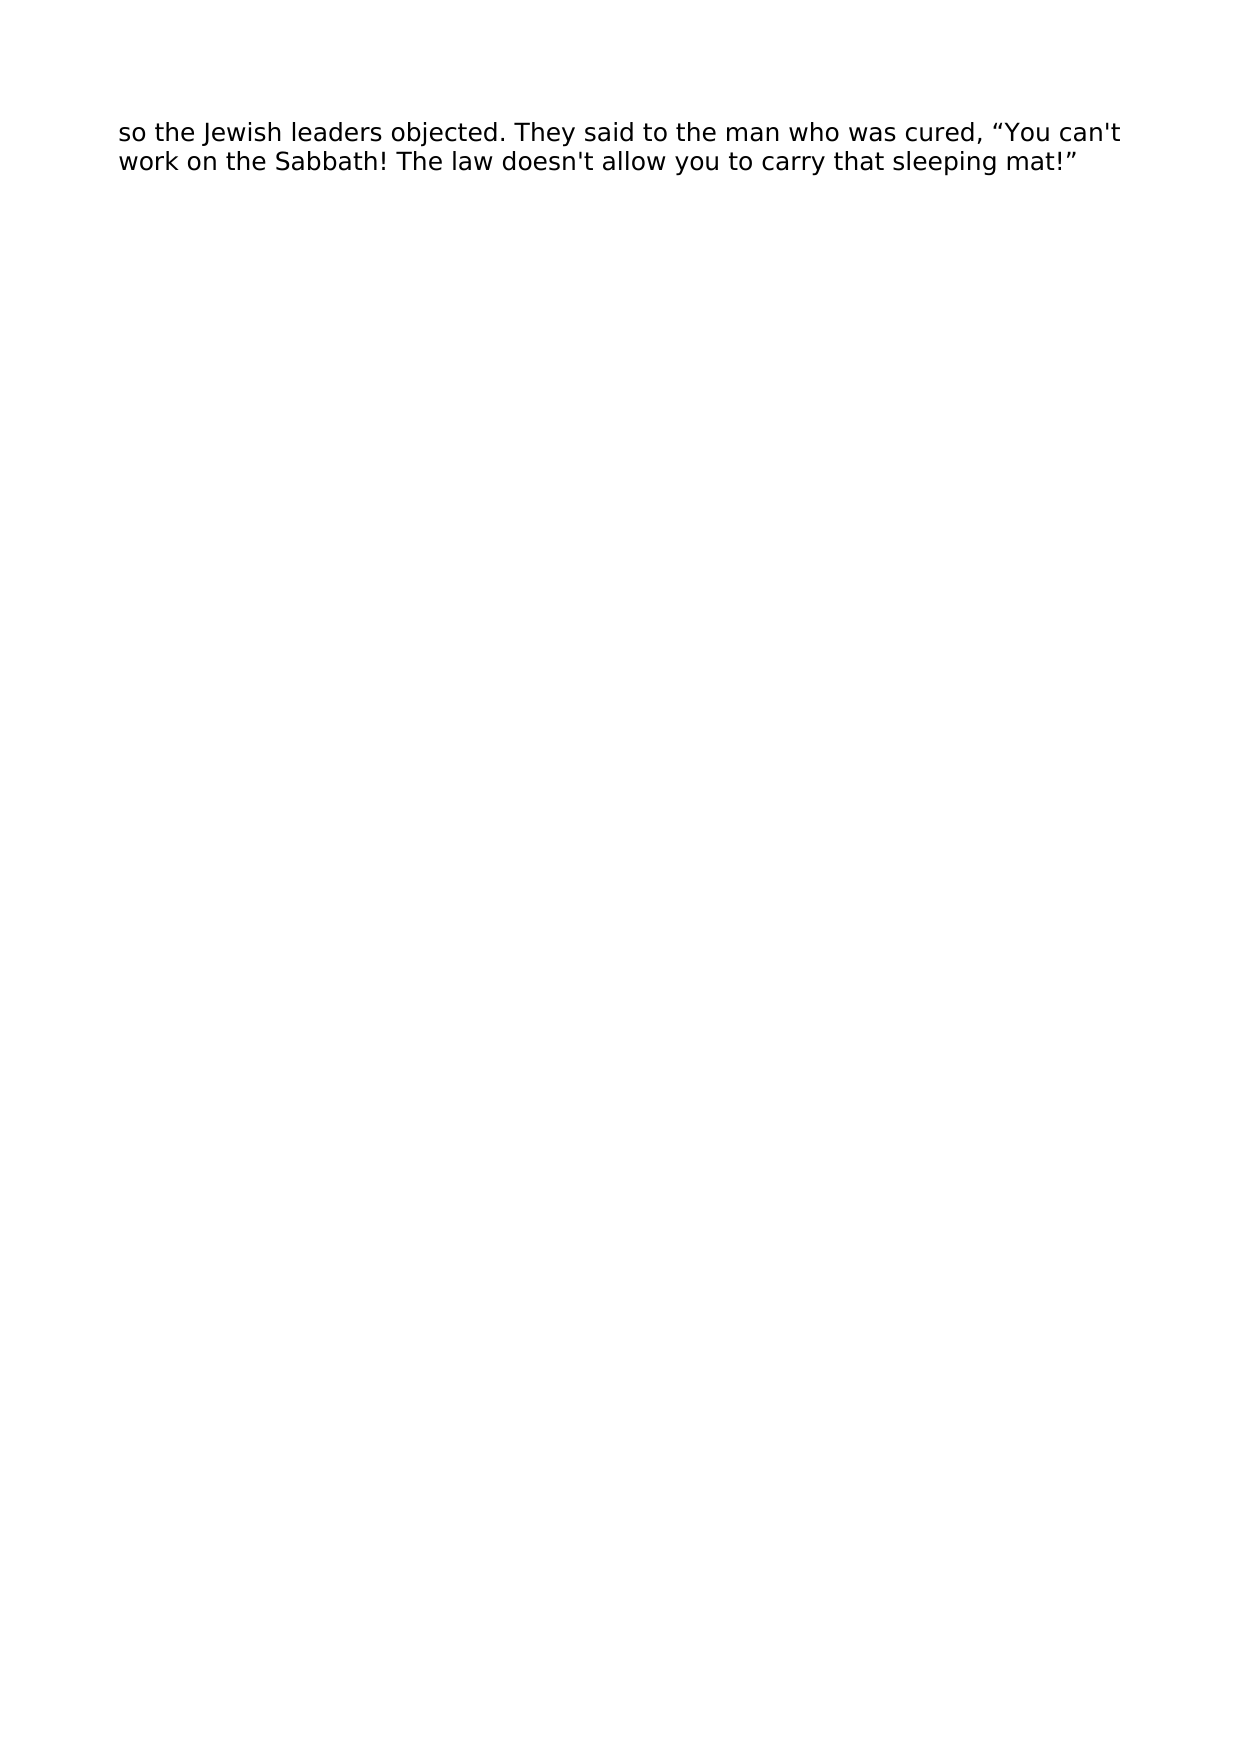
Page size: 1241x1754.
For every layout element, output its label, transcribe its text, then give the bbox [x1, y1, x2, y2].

text so the Jewish leaders objected. They said to the man who was cured, “You can't work on the Sabbath! The law doesn't allow you to carry that sleeping mat!” [118, 118, 1122, 176]
